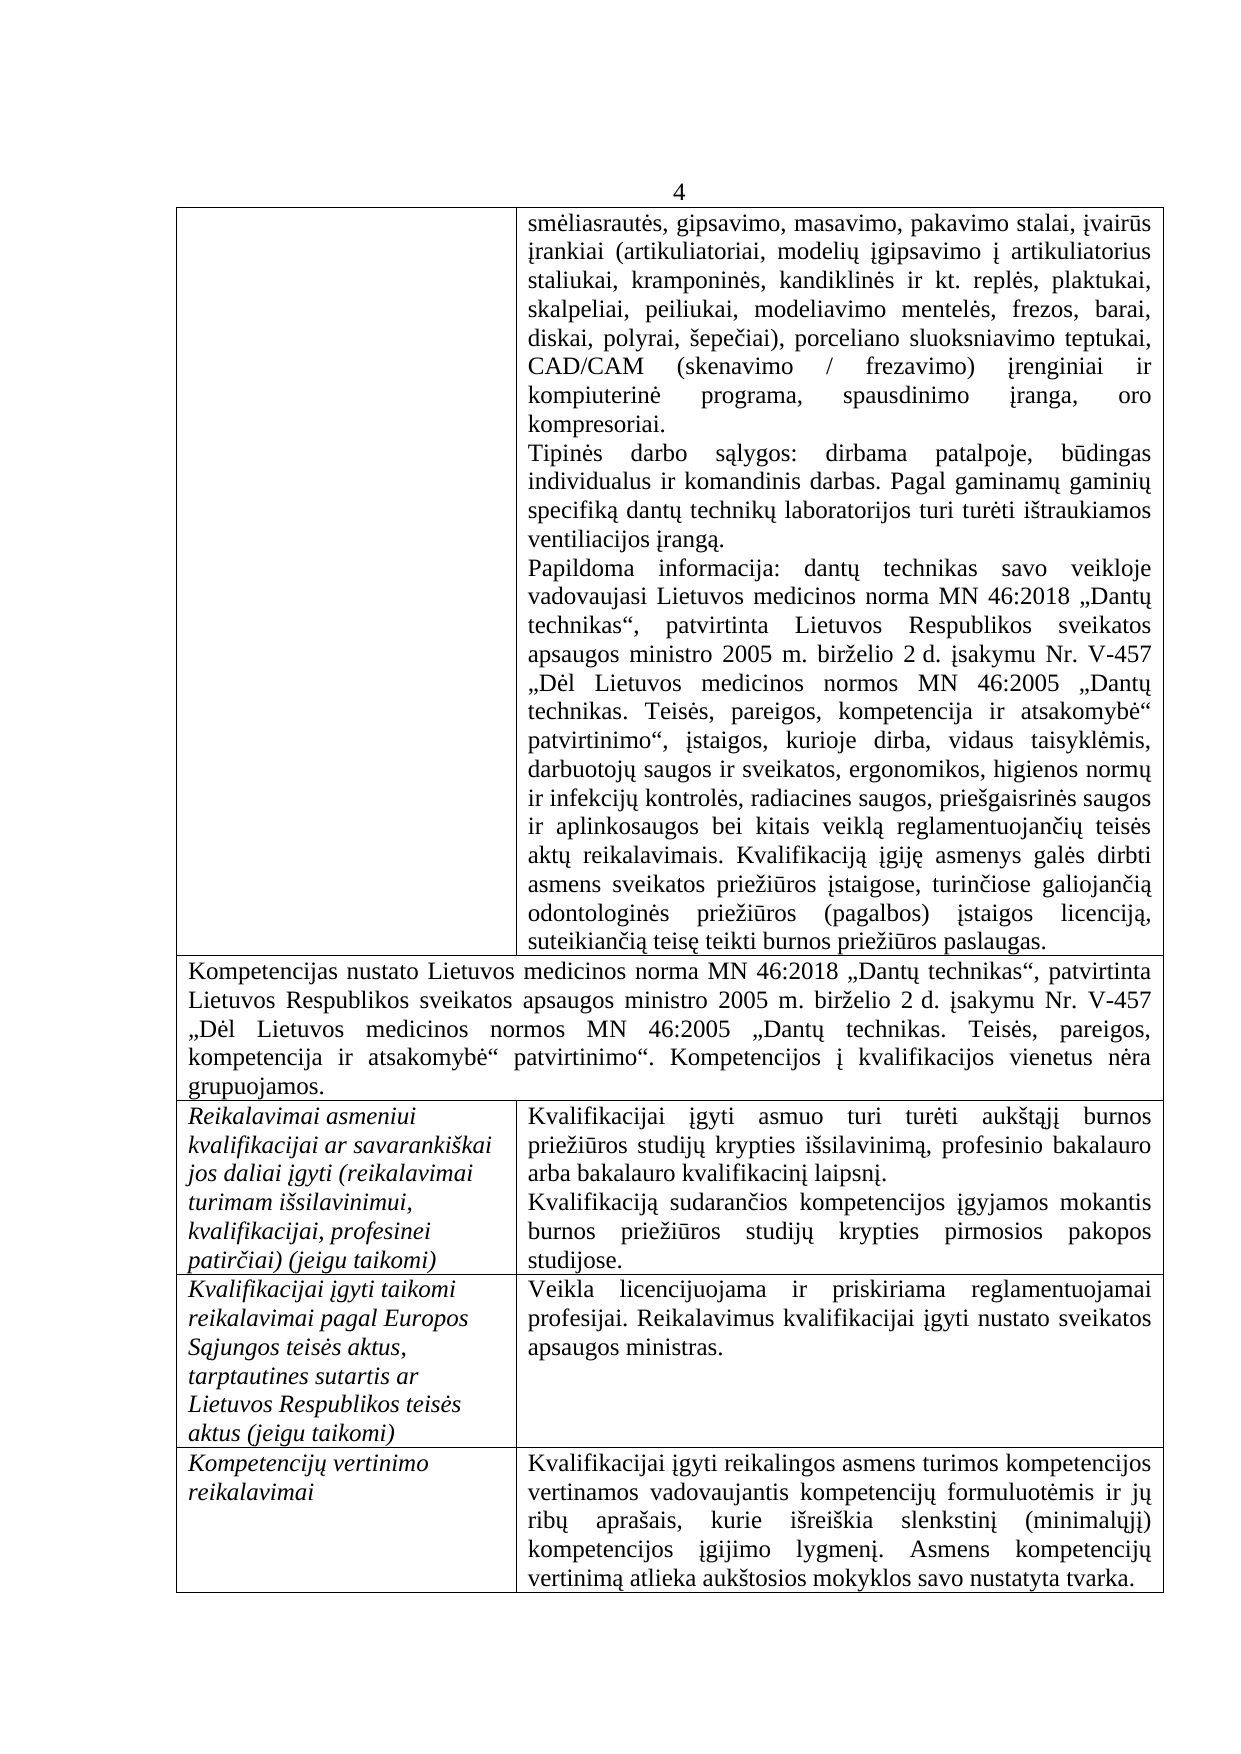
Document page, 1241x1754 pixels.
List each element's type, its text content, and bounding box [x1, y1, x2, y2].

table_cell Kvalifikacijai įgyti taikomi reikalavimai pagal Europos Sąjungos teisės aktus, tarptautines sutartis ar Lietuvos Respublikos teisės aktus (jeigu taikomi) [177, 1275, 516, 1447]
table_cell Kompetencijas nustato Lietuvos medicinos norma MN 46:2018 „Dantų technikas“, patvirtinta Lietuvos Respublikos sveikatos apsaugos ministro 2005 m. birželio 2 d. įsakymu Nr. V-457 „Dėl Lietuvos medicinos normos MN 46:2005 „Dantų technikas. Teisės, pareigos, kompetencija ir atsakomybė“ patvirtinimo“. Kompetencijos į kvalifikacijos vienetus nėra grupuojamos. [177, 956, 1163, 1100]
table_cell Kvalifikacijai įgyti reikalingos asmens turimos kompetencijos vertinamos vadovaujantis kompetencijų formuluotėmis ir jų ribų aprašais, kurie išreiškia slenkstinį (minimalųjį) kompetencijos įgijimo lygmenį. Asmens kompetencijų vertinimą atlieka aukštosios mokyklos savo nustatyta tvarka. [517, 1448, 1163, 1592]
table_cell Kompetencijų vertinimo reikalavimai [177, 1448, 516, 1592]
table_header [177, 208, 516, 955]
table_cell Veikla licencijuojama ir priskiriama reglamentuojamai profesijai. Reikalavimus kvalifikacijai įgyti nustato sveikatos apsaugos ministras. [517, 1275, 1163, 1447]
table_cell Reikalavimai asmeniui kvalifikacijai ar savarankiškai jos daliai įgyti (reikalavimai turimam išsilavinimui, kvalifikacijai, profesinei patirčiai) (jeigu taikomi) [177, 1101, 516, 1273]
table_cell Kvalifikacijai įgyti asmuo turi turėti aukštąjį burnos priežiūros studijų krypties išsilavinimą, profesinio bakalauro arba bakalauro kvalifikacinį laipsnį. Kvalifikaciją sudarančios kompetencijos įgyjamos mokantis burnos priežiūros studijų krypties pirmosios pakopos studijose. [517, 1101, 1163, 1273]
table_header smėliasrautės, gipsavimo, masavimo, pakavimo stalai, įvairūs įrankiai (artikuliatoriai, modelių įgipsavimo į artikuliatorius staliukai, kramponinės, kandiklinės ir kt. replės, plaktukai, skalpeliai, peiliukai, modeliavimo mentelės, frezos, barai, diskai, polyrai, šepečiai), porceliano sluoksniavimo teptukai, CAD/CAM (skenavimo / frezavimo) įrenginiai ir kompiuterinė programa, spausdinimo įranga, oro kompresoriai. Tipinės darbo sąlygos: dirbama patalpoje, būdingas individualus ir komandinis darbas. Pagal gaminamų gaminių specifiką dantų technikų laboratorijos turi turėti ištraukiamos ventiliacijos įrangą. Papildoma informacija: dantų technikas savo veikloje vadovaujasi Lietuvos medicinos norma MN 46:2018 „Dantų technikas“, patvirtinta Lietuvos Respublikos sveikatos apsaugos ministro 2005 m. birželio 2 d. įsakymu Nr. V-457 „Dėl Lietuvos medicinos normos MN 46:2005 „Dantų technikas. Teisės, pareigos, kompetencija ir atsakomybė“ patvirtinimo“, įstaigos, kurioje dirba, vidaus taisyklėmis, darbuotojų saugos ir sveikatos, ergonomikos, higienos normų ir infekcijų kontrolės, radiacines saugos, priešgaisrinės saugos ir aplinkosaugos bei kitais veiklą reglamentuojančių teisės aktų reikalavimais. Kvalifikaciją įgiję asmenys galės dirbti asmens sveikatos priežiūros įstaigose, turinčiose galiojančią odontologinės priežiūros (pagalbos) įstaigos licenciją, suteikiančią teisę teikti burnos priežiūros paslaugas. [517, 208, 1163, 955]
